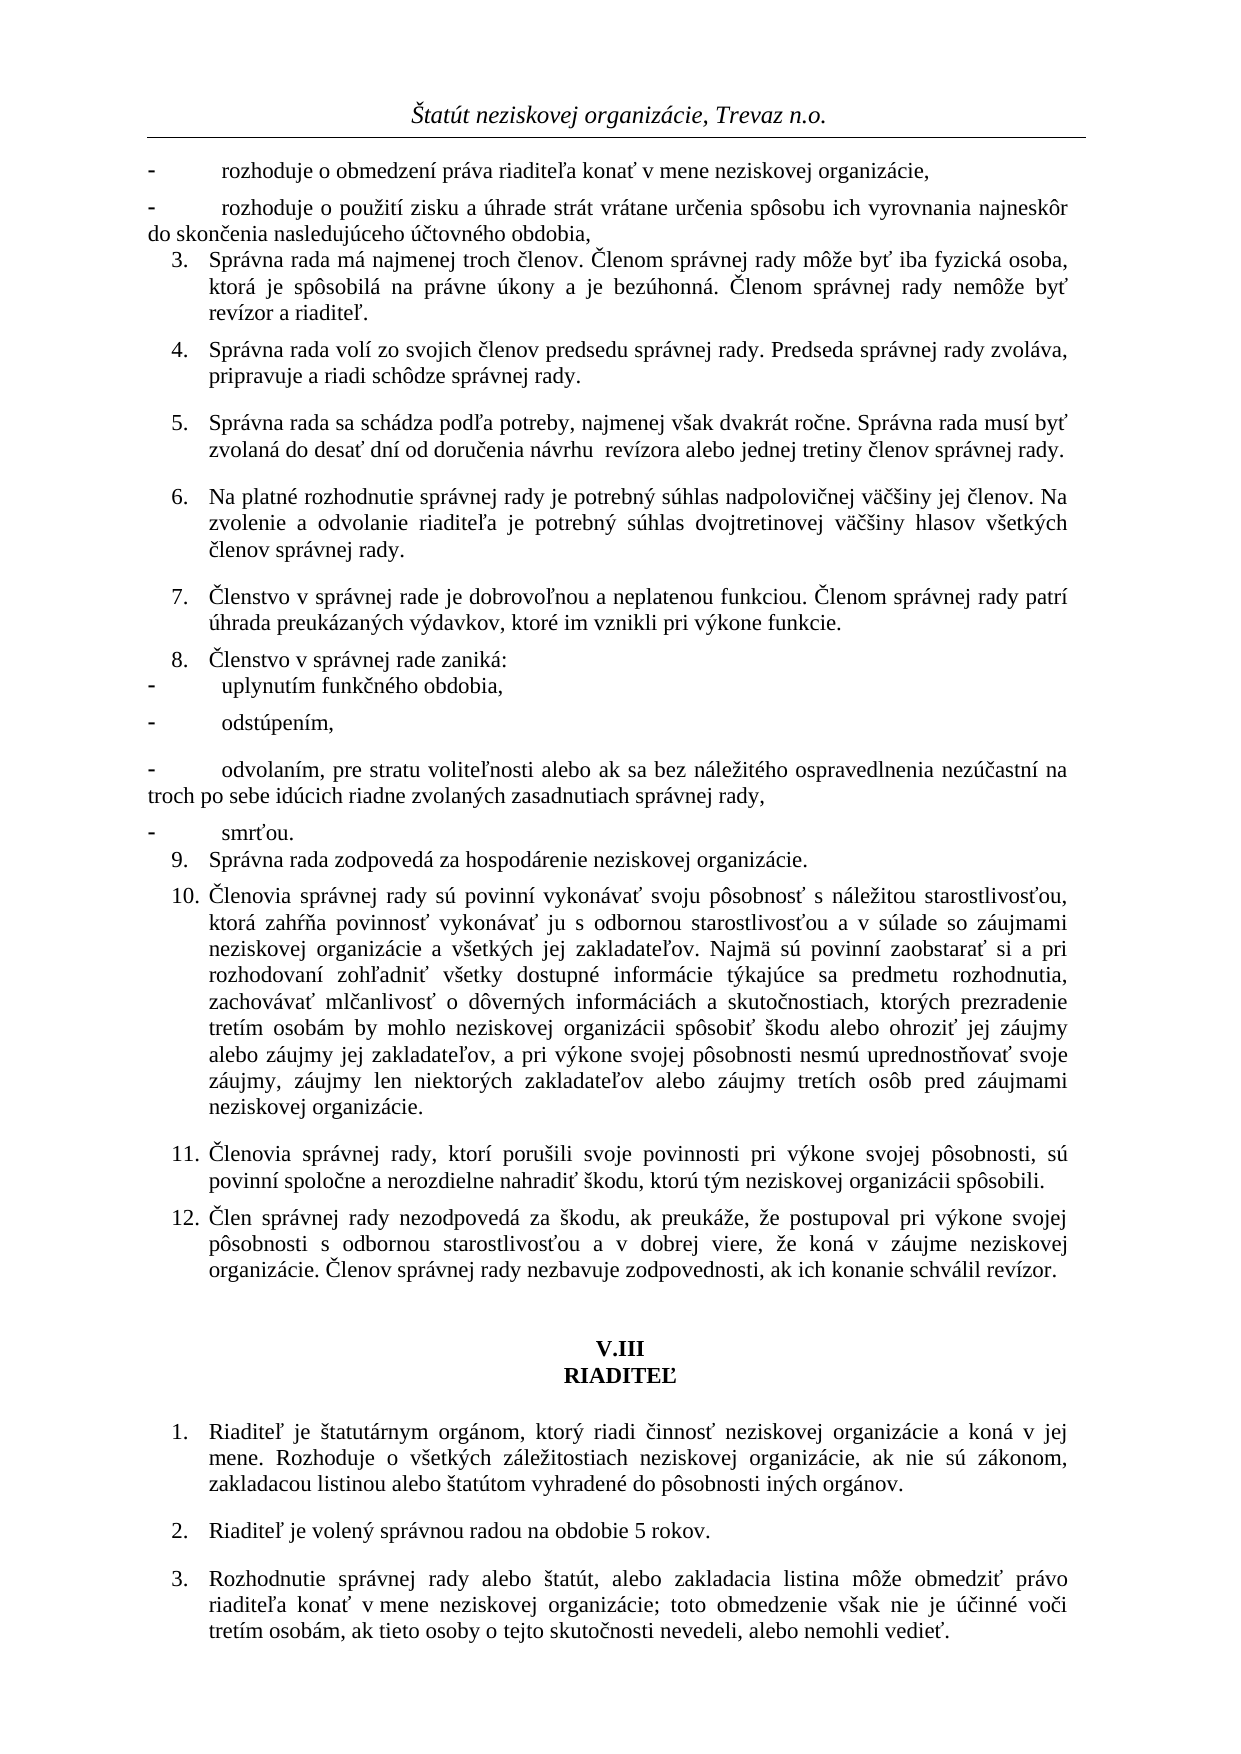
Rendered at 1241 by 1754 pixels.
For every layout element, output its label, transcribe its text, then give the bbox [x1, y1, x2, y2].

list Správna rada má najmenej troch členov. Členom správnej rady môže byť iba fyzická osoba, ktorá je spôsobilá na právne úkony a je bezúhonná. Členom správnej rady nemôže byť revízor a riaditeľ. [171, 246, 1069, 325]
list Správna rada volí zo svojich členov predsedu správnej rady. Predseda správnej rady zvoláva, pripravuje a riadi schôdze správnej rady. [171, 336, 1069, 388]
list Členovia správnej rady, ktorí porušili svoje povinnosti pri výkone svojej pôsobnosti, sú povinní spoločne a nerozdielne nahradiť škodu, ktorú tým neziskovej organizácii spôsobili. [171, 1141, 1069, 1193]
list Členovia správnej rady sú povinní vykonávať svoju pôsobnosť s náležitou starostlivosťou, ktorá zahŕňa povinnosť vykonávať ju s odbornou starostlivosťou a v súlade so záujmami neziskovej organizácie a všetkých jej zakladateľov. Najmä sú povinní zaobstarať si a pri rozhodovaní zohľadniť všetky dostupné informácie týkajúce sa predmetu rozhodnutia, zachovávať mlčanlivosť o dôverných informáciách a skutočnostiach, ktorých prezradenie tretím osobám by mohlo neziskovej organizácii spôsobiť škodu alebo ohroziť jej záujmy alebo záujmy jej zakladateľov, a pri výkone svojej pôsobnosti nesmú uprednostňovať svoje záujmy, záujmy len niektorých zakladateľov alebo záujmy tretích osôb pred záujmami neziskovej organizácie. [171, 882, 1069, 1120]
list Členstvo v správnej rade je dobrovoľnou a neplatenou funkciou. Členom správnej rady patrí úhrada preukázaných výdavkov, ktoré im vznikli pri výkone funkcie. [171, 583, 1069, 636]
list Rozhodnutie správnej rady alebo štatút, alebo zakladacia listina môže obmedziť právo riaditeľa konať v mene neziskovej organizácie; toto obmedzenie však nie je účinné voči tretím osobám, ak tieto osoby o tejto skutočnosti nevedeli, alebo nemohli vedieť. [171, 1565, 1069, 1644]
list rozhoduje o obmedzení práva riaditeľa konať v mene neziskovej organizácie, [148, 157, 1069, 183]
list Členstvo v správnej rade zaniká: [171, 646, 1069, 672]
list odvolaním, pre stratu voliteľnosti alebo ak sa bez náležitého ospravedlnenia nezúčastní na troch po sebe idúcich riadne zvolaných zasadnutiach správnej rady, [148, 756, 1069, 809]
list Správna rada sa schádza podľa potreby, najmenej však dvakrát ročne. Správna rada musí byť zvolaná do desať dní od doručenia návrhu revízora alebo jednej tretiny členov správnej rady. [171, 409, 1069, 462]
list uplynutím funkčného obdobia, [148, 672, 1069, 699]
list Riaditeľ je volený správnou radou na obdobie 5 rokov. [171, 1518, 1069, 1544]
text RIADITEĽ [148, 1362, 1093, 1388]
list rozhoduje o použití zisku a úhrade strát vrátane určenia spôsobu ich vyrovnania najneskôr do skončenia nasledujúceho účtovného obdobia, [148, 194, 1069, 246]
list smrťou. [148, 819, 1069, 846]
list odstúpením, [148, 709, 1069, 735]
list Správna rada zodpovedá za hospodárenie neziskovej organizácie. [171, 846, 1069, 872]
text V.III [148, 1335, 1093, 1362]
list Na platné rozhodnutie správnej rady je potrebný súhlas nadpolovičnej väčšiny jej členov. Na zvolenie a odvolanie riaditeľa je potrebný súhlas dvojtretinovej väčšiny hlasov všetkých členov správnej rady. [171, 483, 1069, 562]
list Člen správnej rady nezodpovedá za škodu, ak preukáže, že postupoval pri výkone svojej pôsobnosti s odbornou starostlivosťou a v dobrej viere, že koná v záujme neziskovej organizácie. Členov správnej rady nezbavuje zodpovednosti, ak ich konanie schválil revízor. [171, 1204, 1069, 1283]
list Riaditeľ je štatutárnym orgánom, ktorý riadi činnosť neziskovej organizácie a koná v jej mene. Rozhoduje o všetkých záležitostiach neziskovej organizácie, ak nie sú zákonom, zakladacou listinou alebo štatútom vyhradené do pôsobnosti iných orgánov. [171, 1418, 1069, 1497]
